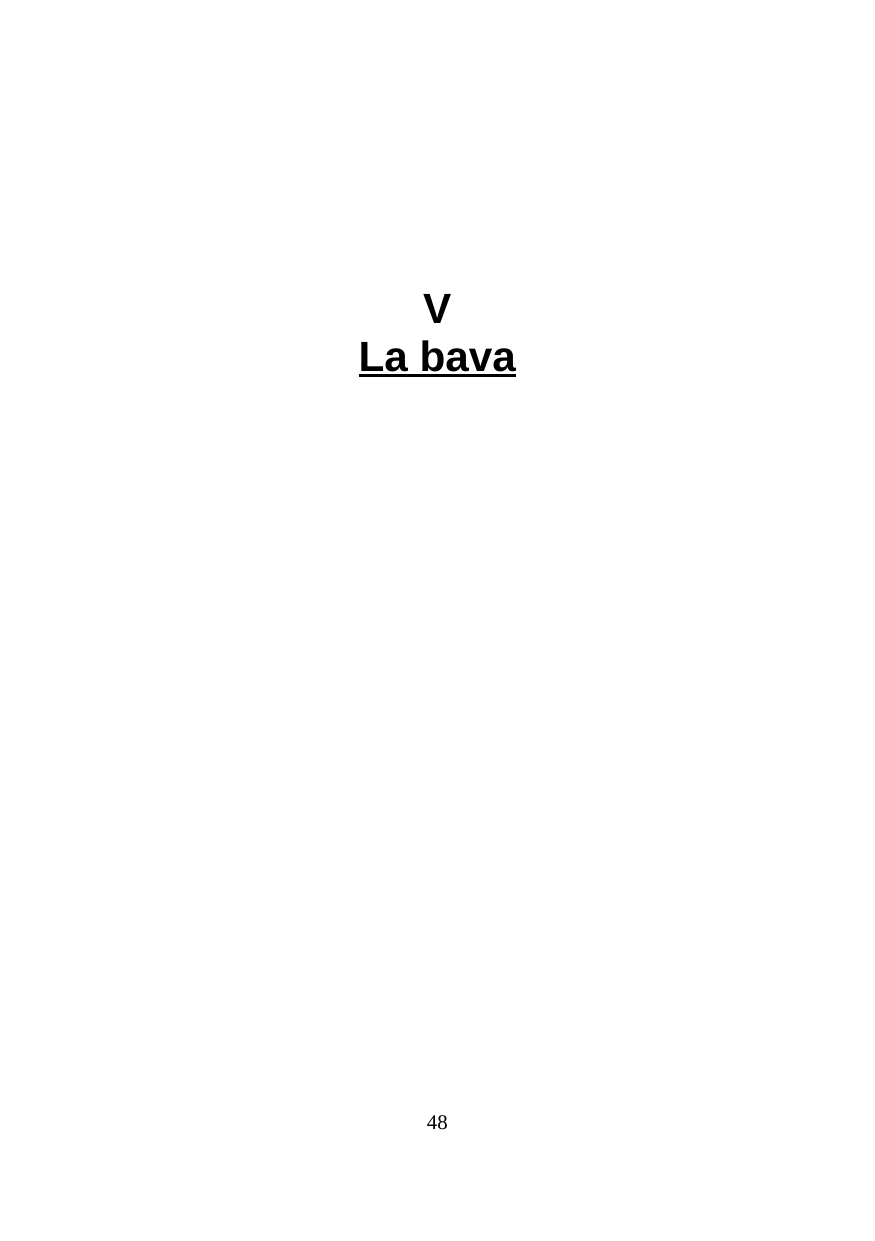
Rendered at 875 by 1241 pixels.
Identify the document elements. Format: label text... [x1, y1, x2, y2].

subtitle V La bava [106, 283, 768, 381]
